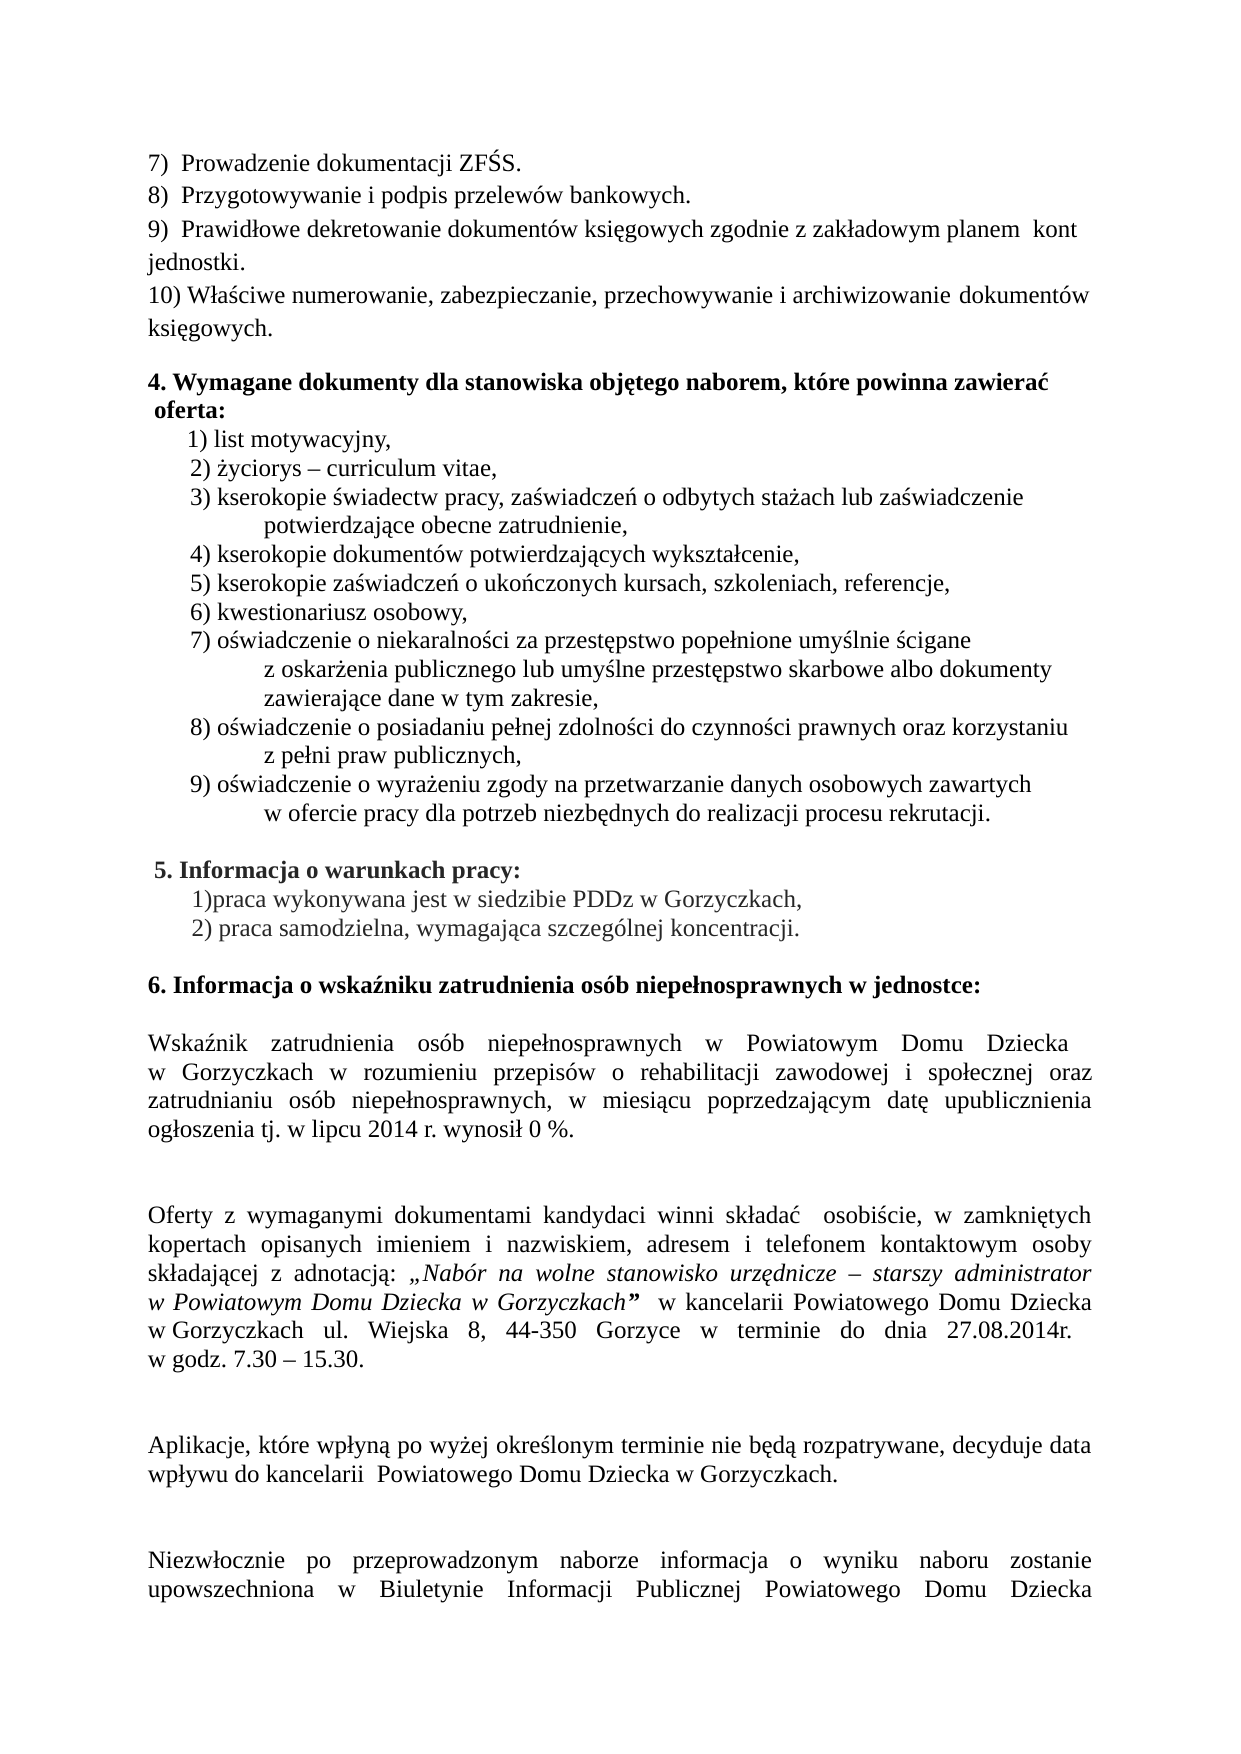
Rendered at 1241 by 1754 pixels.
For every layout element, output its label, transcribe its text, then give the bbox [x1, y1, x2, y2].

text z pełni praw publicznych, [190, 740, 1093, 769]
text 6. Informacja o wskaźniku zatrudnienia osób niepełnosprawnych w jednostce: [148, 970, 1093, 999]
text Aplikacje, które wpłyną po wyżej określonym terminie nie będą rozpatrywane, decyduje data wpływu do kancelarii Powiatowego Domu Dziecka w Gorzyczkach. [148, 1430, 1093, 1488]
text 5. Informacja o warunkach pracy: [148, 855, 1093, 884]
text 7) oświadczenie o niekaralności za przestępstwo popełnione umyślnie ścigane z oskarżenia publicznego lub umyślne przestępstwo skarbowe albo dokumenty zawierające dane w tym zakresie, [190, 625, 1093, 712]
text 9) oświadczenie o wyrażeniu zgody na przetwarzanie danych osobowych zawartych [190, 769, 1093, 798]
text 5) kserokopie zaświadczeń o ukończonych kursach, szkoleniach, referencje, [190, 568, 1093, 597]
text Wskaźnik zatrudnienia osób niepełnosprawnych w Powiatowym Domu Dziecka w Gorzyczkach w rozumieniu przepisów o rehabilitacji zawodowej i społecznej oraz zatrudnianiu osób niepełnosprawnych, w miesiącu poprzedzającym datę upublicznienia ogłoszenia tj. w lipcu 2014 r. wynosił 0 %. [148, 1028, 1093, 1143]
text potwierdzające obecne zatrudnienie, [190, 510, 1093, 539]
text w ofercie pracy dla potrzeb niezbędnych do realizacji procesu rekrutacji. [190, 798, 1093, 827]
text 6) kwestionariusz osobowy, [190, 597, 1093, 625]
text 2) życiorys – curriculum vitae, [190, 453, 1093, 482]
text 4. Wymagane dokumenty dla stanowiska objętego naborem, które powinna zawierać [148, 367, 1093, 395]
text 1) list motywacyjny, [187, 424, 1093, 453]
list praca wykonywana jest w siedzibie PDDz w Gorzyczkach, 2) praca samodzielna, wymagająca szczególnej koncentracji. [191, 884, 1093, 942]
text 7) Prowadzenie dokumentacji ZFŚS. 8) Przygotowywanie i podpis przelewów bankowych. 9) Prawidłowe dekretowanie dokumentów księgowych zgodnie z zakładowym planem kont jednostki. 10) Właściwe numerowanie, zabezpieczanie, przechowywanie i archiwizowanie dokumentów księgowych. [148, 148, 1093, 341]
text 8) oświadczenie o posiadaniu pełnej zdolności do czynności prawnych oraz korzystaniu [190, 712, 1093, 740]
text oferta: [148, 395, 1093, 424]
text Oferty z wymaganymi dokumentami kandydaci winni składać osobiście, w zamkniętych kopertach opisanych imieniem i nazwiskiem, adresem i telefonem kontaktowym osoby składającej z adnotacją: „Nabór na wolne stanowisko urzędnicze – starszy administrator w Powiatowym Domu Dziecka w Gorzyczkach” w kancelarii Powiatowego Domu Dziecka w Gorzyczkach ul. Wiejska 8, 44-350 Gorzyce w terminie do dnia 27.08.2014r. w godz. 7.30 – 15.30. [148, 1200, 1093, 1373]
text 4) kserokopie dokumentów potwierdzających wykształcenie, [190, 539, 1093, 568]
text Niezwłocznie po przeprowadzonym naborze informacja o wyniku naboru zostanie upowszechniona w Biuletynie Informacji Publicznej Powiatowego Domu Dziecka [148, 1545, 1093, 1603]
text 3) kserokopie świadectw pracy, zaświadczeń o odbytych stażach lub zaświadczenie [190, 482, 1093, 510]
